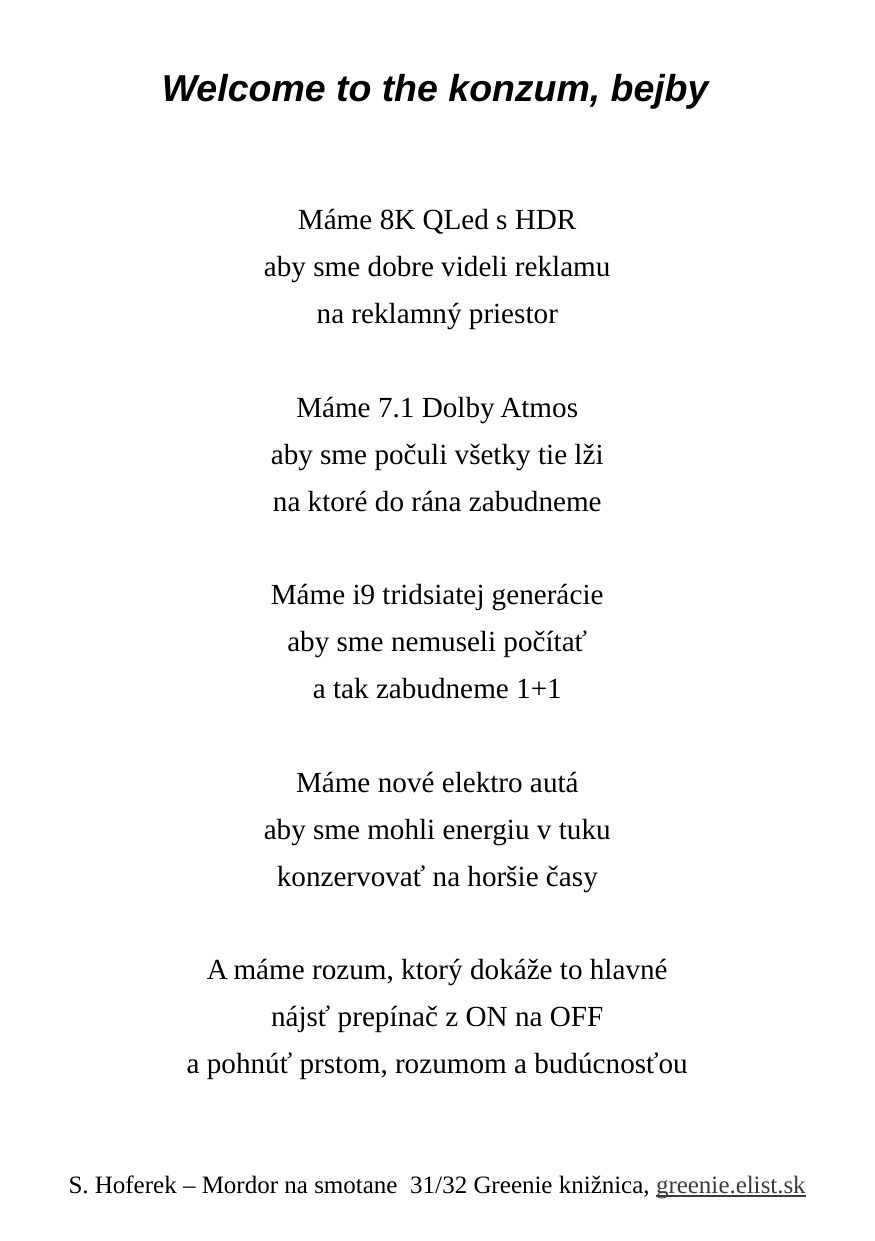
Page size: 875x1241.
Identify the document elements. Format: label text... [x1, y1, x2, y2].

text A máme rozum, ktorý dokáže to hlavné [41, 952, 833, 986]
text konzervovať na horšie časy [41, 859, 833, 892]
text Máme i9 tridsiatej generácie [41, 577, 833, 611]
text Máme 7.1 Dolby Atmos [41, 390, 833, 423]
text a tak zabudneme 1+1 [41, 671, 833, 705]
text nájsť prepínač z ON na OFF [41, 999, 833, 1033]
text aby sme mohli energiu v tuku [41, 812, 833, 845]
text na ktoré do rána zabudneme [41, 484, 833, 517]
text aby sme nemuseli počítať [41, 624, 833, 658]
text Máme nové elektro autá [41, 765, 833, 798]
text Máme 8K QLed s HDR [41, 202, 833, 236]
text na reklamný priestor [41, 296, 833, 330]
text aby sme počuli všetky tie lži [41, 437, 833, 470]
text aby sme dobre videli reklamu [41, 249, 833, 283]
subtitle Welcome to the konzum, bejby [41, 66, 833, 109]
text a pohnúť prstom, rozumom a budúcnosťou [41, 1046, 833, 1080]
